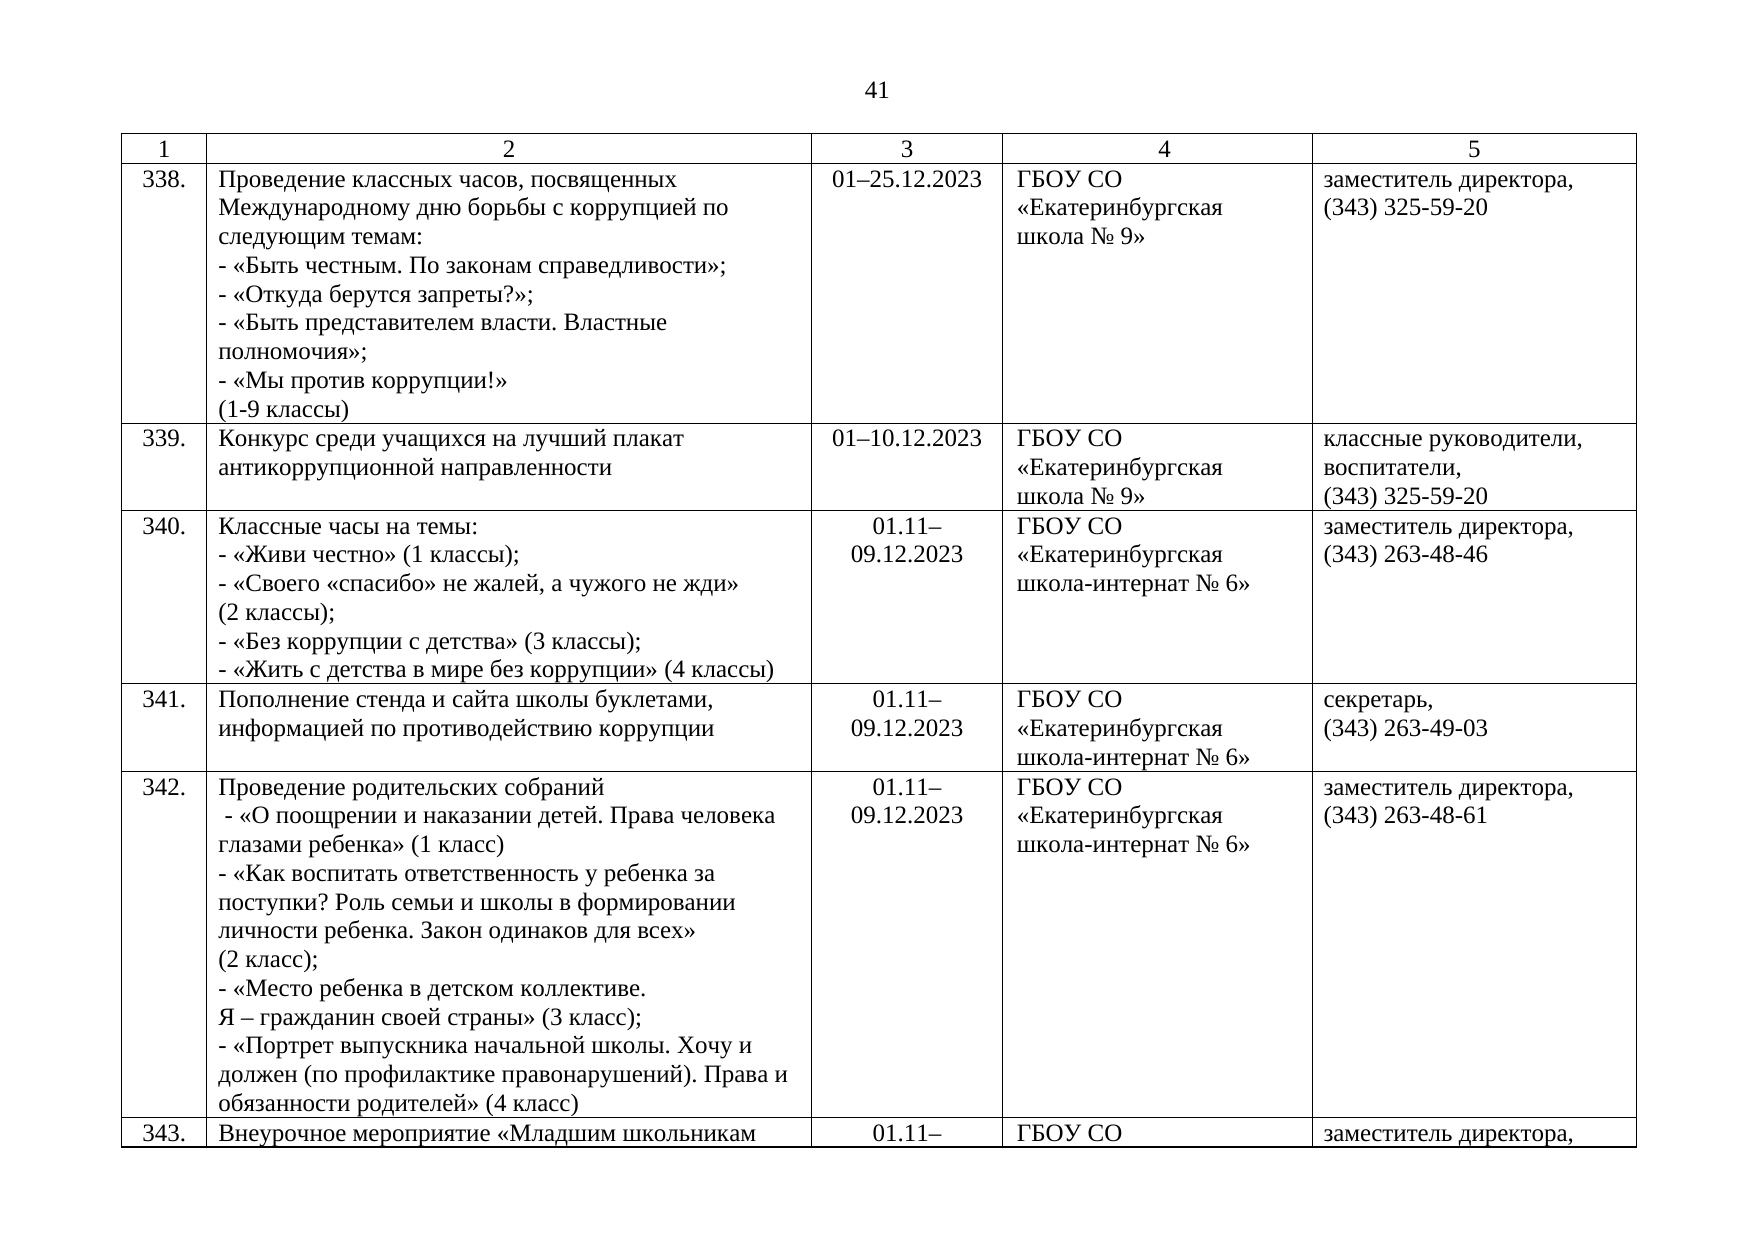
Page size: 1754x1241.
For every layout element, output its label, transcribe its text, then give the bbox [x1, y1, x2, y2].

table_cell Пополнение стенда и сайта школы буклетами, информацией по противодействию коррупции [207, 684, 811, 771]
table_cell 01.11–09.12.2023 [812, 772, 1002, 1117]
table_cell ГБОУ СО «Екатеринбургская школа-интернат № 6» [1003, 684, 1312, 771]
table_cell Классные часы на темы: - «Живи честно» (1 классы); - «Своего «спасибо» не жалей, а чужого не жди» (2 классы); - «Без коррупции с детства» (3 классы); - «Жить с детства в мире без коррупции» (4 классы) [207, 511, 811, 683]
table_cell Конкурс среди учащихся на лучший плакат антикоррупционной направленности [207, 424, 811, 510]
table_cell [117, 771, 121, 1117]
table_cell классные руководители, воспитатели, (343) 325-59-20 [1313, 424, 1636, 510]
table_header [117, 133, 121, 163]
table_cell [122, 772, 206, 1117]
table_cell [122, 1118, 206, 1146]
table_cell 01–25.12.2023 [812, 164, 1002, 422]
table_cell заместитель директора, (343) 325-59-20 [1313, 164, 1636, 422]
table_cell Проведение классных часов, посвященных Международному дню борьбы с коррупцией по следующим темам: - «Быть честным. По законам справедливости»; - «Откуда берутся запреты?»; - «Быть представителем власти. Властные полномочия»; - «Мы против коррупции!» (1-9 классы) [207, 164, 811, 422]
table_header 3 [812, 134, 1002, 163]
table_cell Внеурочное мероприятие «Младшим школьникам [207, 1118, 811, 1146]
table_header 5 [1313, 134, 1636, 163]
table_cell ГБОУ СО [1003, 1118, 1312, 1146]
table_cell [122, 164, 206, 422]
table_cell ГБОУ СО «Екатеринбургская школа № 9» [1003, 424, 1312, 510]
table_cell ГБОУ СО «Екатеринбургская школа-интернат № 6» [1003, 772, 1312, 1117]
table_cell 01.11–09.12.2023 [812, 684, 1002, 771]
table_header 1 [122, 134, 206, 163]
table_cell [122, 424, 206, 510]
table_cell заместитель директора, [1313, 1118, 1636, 1146]
table_cell секретарь, (343) 263-49-03 [1313, 684, 1636, 771]
table_cell ГБОУ СО «Екатеринбургская школа № 9» [1003, 164, 1312, 422]
table_cell Проведение родительских собраний - «О поощрении и наказании детей. Права человека глазами ребенка» (1 класс) - «Как воспитать ответственность у ребенка за поступки? Роль семьи и школы в формировании личности ребенка. Закон одинаков для всех» (2 класс); - «Место ребенка в детском коллективе. Я – гражданин своей страны» (3 класс); - «Портрет выпускника начальной школы. Хочу и должен (по профилактике правонарушений). Права и обязанности родителей» (4 класс) [207, 772, 811, 1117]
table_cell заместитель директора, (343) 263-48-61 [1313, 772, 1636, 1117]
table_cell [117, 163, 121, 422]
table_cell [122, 684, 206, 771]
table_cell [117, 510, 121, 683]
table_cell 01.11–09.12.2023 [812, 511, 1002, 683]
table_cell 01.11– [812, 1118, 1002, 1146]
table_cell [117, 1117, 121, 1146]
table_cell 01–10.12.2023 [812, 424, 1002, 510]
table_cell [117, 683, 121, 771]
table_header 2 [207, 134, 811, 163]
table_cell заместитель директора, (343) 263-48-46 [1313, 511, 1636, 683]
table_header 4 [1003, 134, 1312, 163]
table_cell ГБОУ СО «Екатеринбургская школа-интернат № 6» [1003, 511, 1312, 683]
table_cell [122, 511, 206, 683]
table_cell [117, 423, 121, 510]
